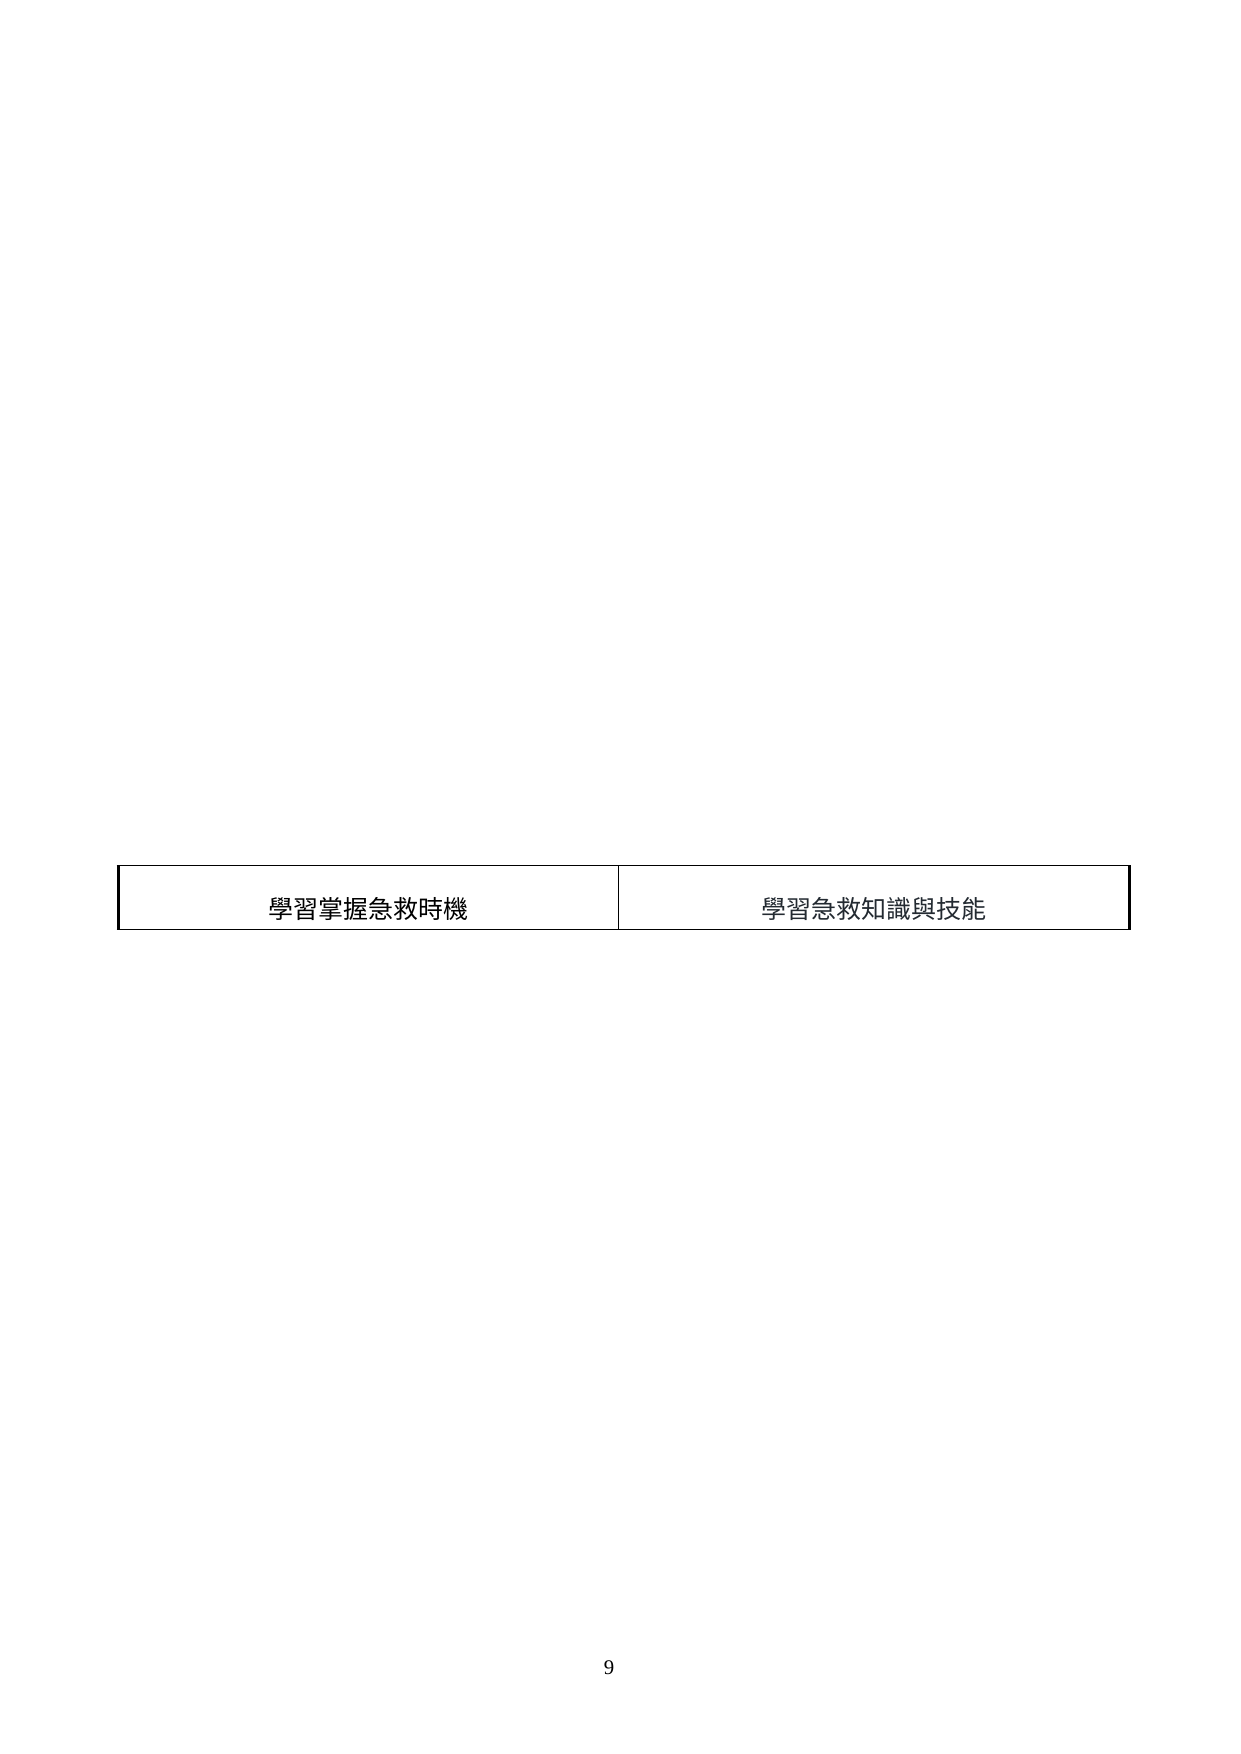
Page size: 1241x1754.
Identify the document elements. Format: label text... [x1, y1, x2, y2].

table_cell 學習急救知識與技能 [619, 866, 1128, 928]
table_cell 學習掌握急救時機 [120, 866, 618, 928]
